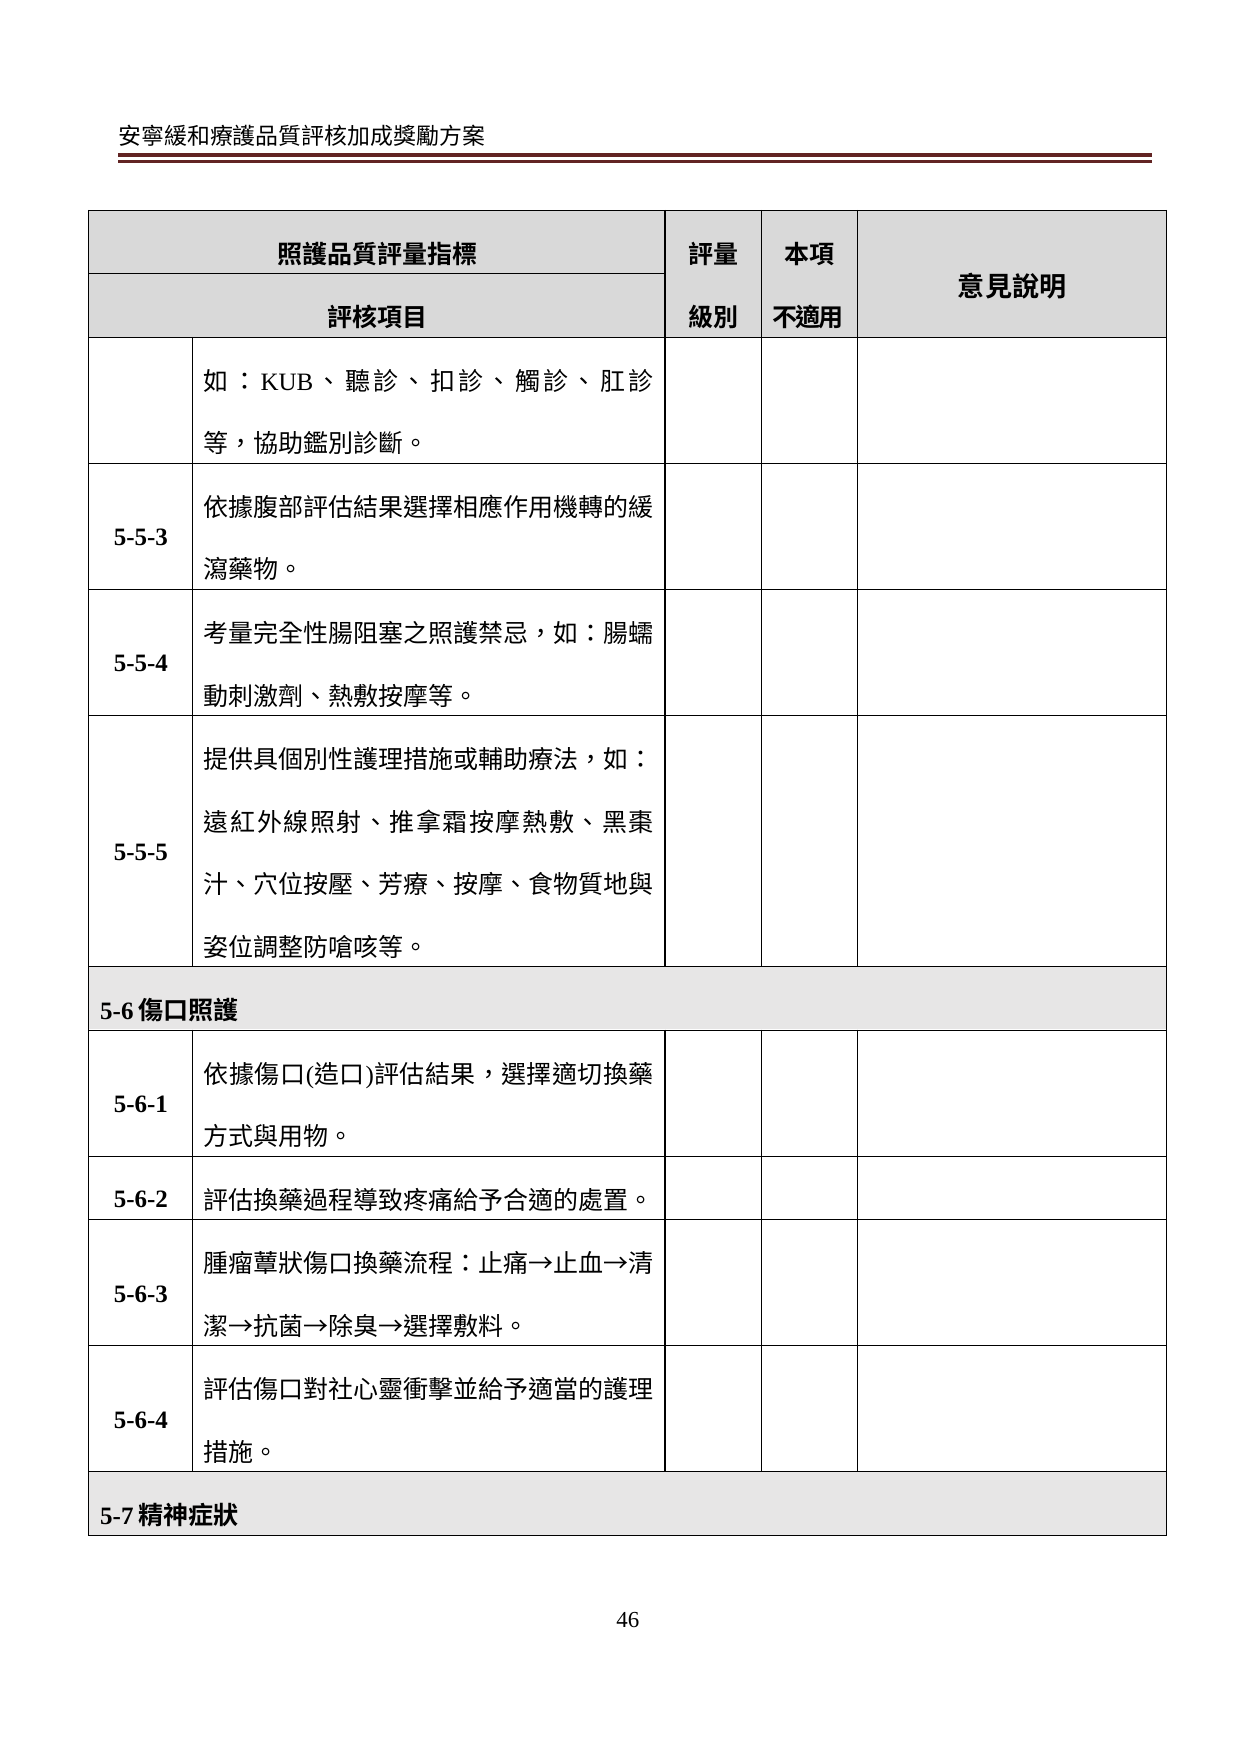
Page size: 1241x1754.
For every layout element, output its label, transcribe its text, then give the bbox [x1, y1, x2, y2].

table_cell 依據傷口(造口)評估結果，選擇適切換藥方式與用物。 [193, 1031, 664, 1156]
table_cell [858, 1346, 1166, 1471]
table_header 本項 不適用 [762, 211, 857, 337]
table_cell 腫瘤蕈狀傷口換藥流程：止痛→止血→清潔→抗菌→除臭→選擇敷料。 [193, 1220, 664, 1345]
table_header 照護品質評量指標 [89, 211, 664, 273]
table_cell 評估換藥過程導致疼痛給予合適的處置。 [193, 1157, 664, 1219]
table_cell [858, 590, 1166, 715]
table_cell [858, 464, 1166, 589]
table_cell [858, 1220, 1166, 1345]
table_cell 依據腹部評估結果選擇相應作用機轉的緩瀉藥物。 [193, 464, 664, 589]
table_cell [762, 464, 857, 589]
table_cell [762, 1031, 857, 1156]
table_cell [666, 590, 761, 715]
table_cell 5-6-3 [89, 1220, 192, 1345]
table_cell [762, 338, 857, 463]
table_cell [858, 1157, 1166, 1219]
table_cell 5-7精神症狀 [89, 1472, 1166, 1535]
table_cell 提供具個別性護理措施或輔助療法，如：遠紅外線照射、推拿霜按摩熱敷、黑棗汁、穴位按壓、芳療、按摩、食物質地與姿位調整防嗆咳等。 [193, 716, 664, 966]
table_cell [666, 716, 761, 966]
table_cell [762, 716, 857, 966]
table_header 評量 級別 [666, 211, 761, 337]
table_cell [762, 1346, 857, 1471]
table_cell [858, 716, 1166, 966]
table_cell 5-5-3 [89, 464, 192, 589]
table_cell 5-5-5 [89, 716, 192, 966]
table_cell [89, 338, 192, 463]
table_cell 評核項目 [89, 274, 664, 337]
table_cell [666, 1220, 761, 1345]
table_cell 5-6-1 [89, 1031, 192, 1156]
table_cell 評估傷口對社心靈衝擊並給予適當的護理措施。 [193, 1346, 664, 1471]
table_cell [666, 1031, 761, 1156]
table_cell [858, 338, 1166, 463]
table_cell 5-6-2 [89, 1157, 192, 1219]
table_cell [666, 1346, 761, 1471]
table_cell 5-6-4 [89, 1346, 192, 1471]
table_cell [666, 464, 761, 589]
table_cell 5-6傷口照護 [89, 967, 1166, 1029]
table_cell [666, 1157, 761, 1219]
table_cell [666, 338, 761, 463]
table_header 意見說明 [858, 211, 1166, 337]
table_cell [762, 1157, 857, 1219]
table_cell [858, 1031, 1166, 1156]
table_cell [762, 1220, 857, 1345]
table_cell 考量完全性腸阻塞之照護禁忌，如：腸蠕動刺激劑、熱敷按摩等。 [193, 590, 664, 715]
table_cell [762, 590, 857, 715]
table_cell 如：KUB、聽診、扣診、觸診、肛診等，協助鑑別診斷。 [193, 338, 664, 463]
table_cell 5-5-4 [89, 590, 192, 715]
